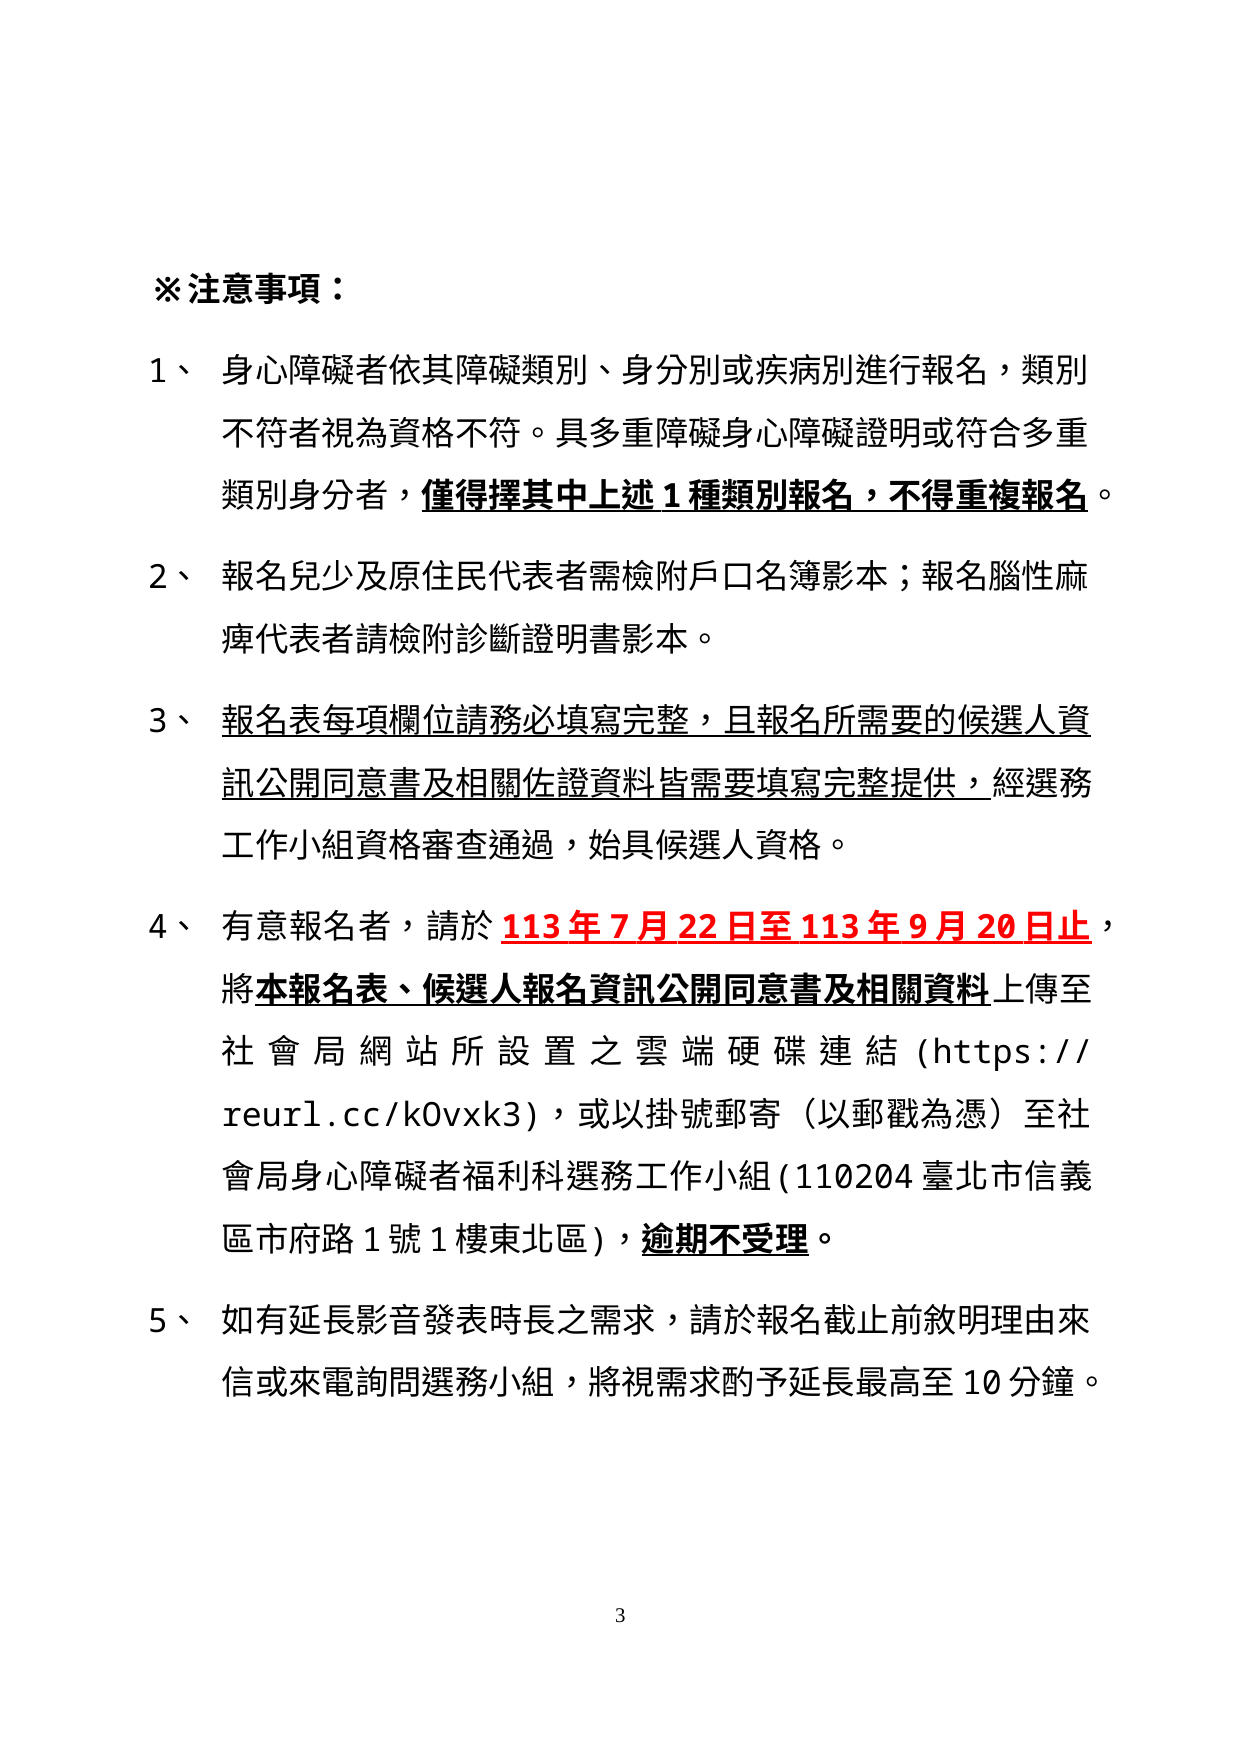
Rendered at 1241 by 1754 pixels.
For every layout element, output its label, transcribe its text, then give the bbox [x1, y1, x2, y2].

list 如有延長影音發表時長之需求，請於報名截止前敘明理由來信或來電詢問選務小組，將視需求酌予延長最高至10分鐘。 [148, 1276, 1092, 1401]
list 有意報名者，請於113年7月22日至113年9月20日止，將本報名表、候選人報名資訊公開同意書及相關資料上傳至社會局網站所設置之雲端硬碟連結(https://reurl.cc/kOvxk3)，或以掛號郵寄（以郵戳為憑）至社會局身心障礙者福利科選務工作小組(110204臺北市信義區市府路1號1樓東北區)，逾期不受理。 [148, 882, 1092, 1257]
text ※注意事項： [148, 245, 1092, 307]
list 報名兒少及原住民代表者需檢附戶口名簿影本；報名腦性麻痺代表者請檢附診斷證明書影本。 [148, 532, 1092, 657]
list 報名表每項欄位請務必填寫完整，且報名所需要的候選人資訊公開同意書及相關佐證資料皆需要填寫完整提供，經選務工作小組資格審查通過，始具候選人資格。 [148, 676, 1092, 864]
list 身心障礙者依其障礙類別、身分別或疾病別進行報名，類別不符者視為資格不符。具多重障礙身心障礙證明或符合多重類別身分者，僅得擇其中上述1種類別報名，不得重複報名。 [148, 326, 1092, 514]
